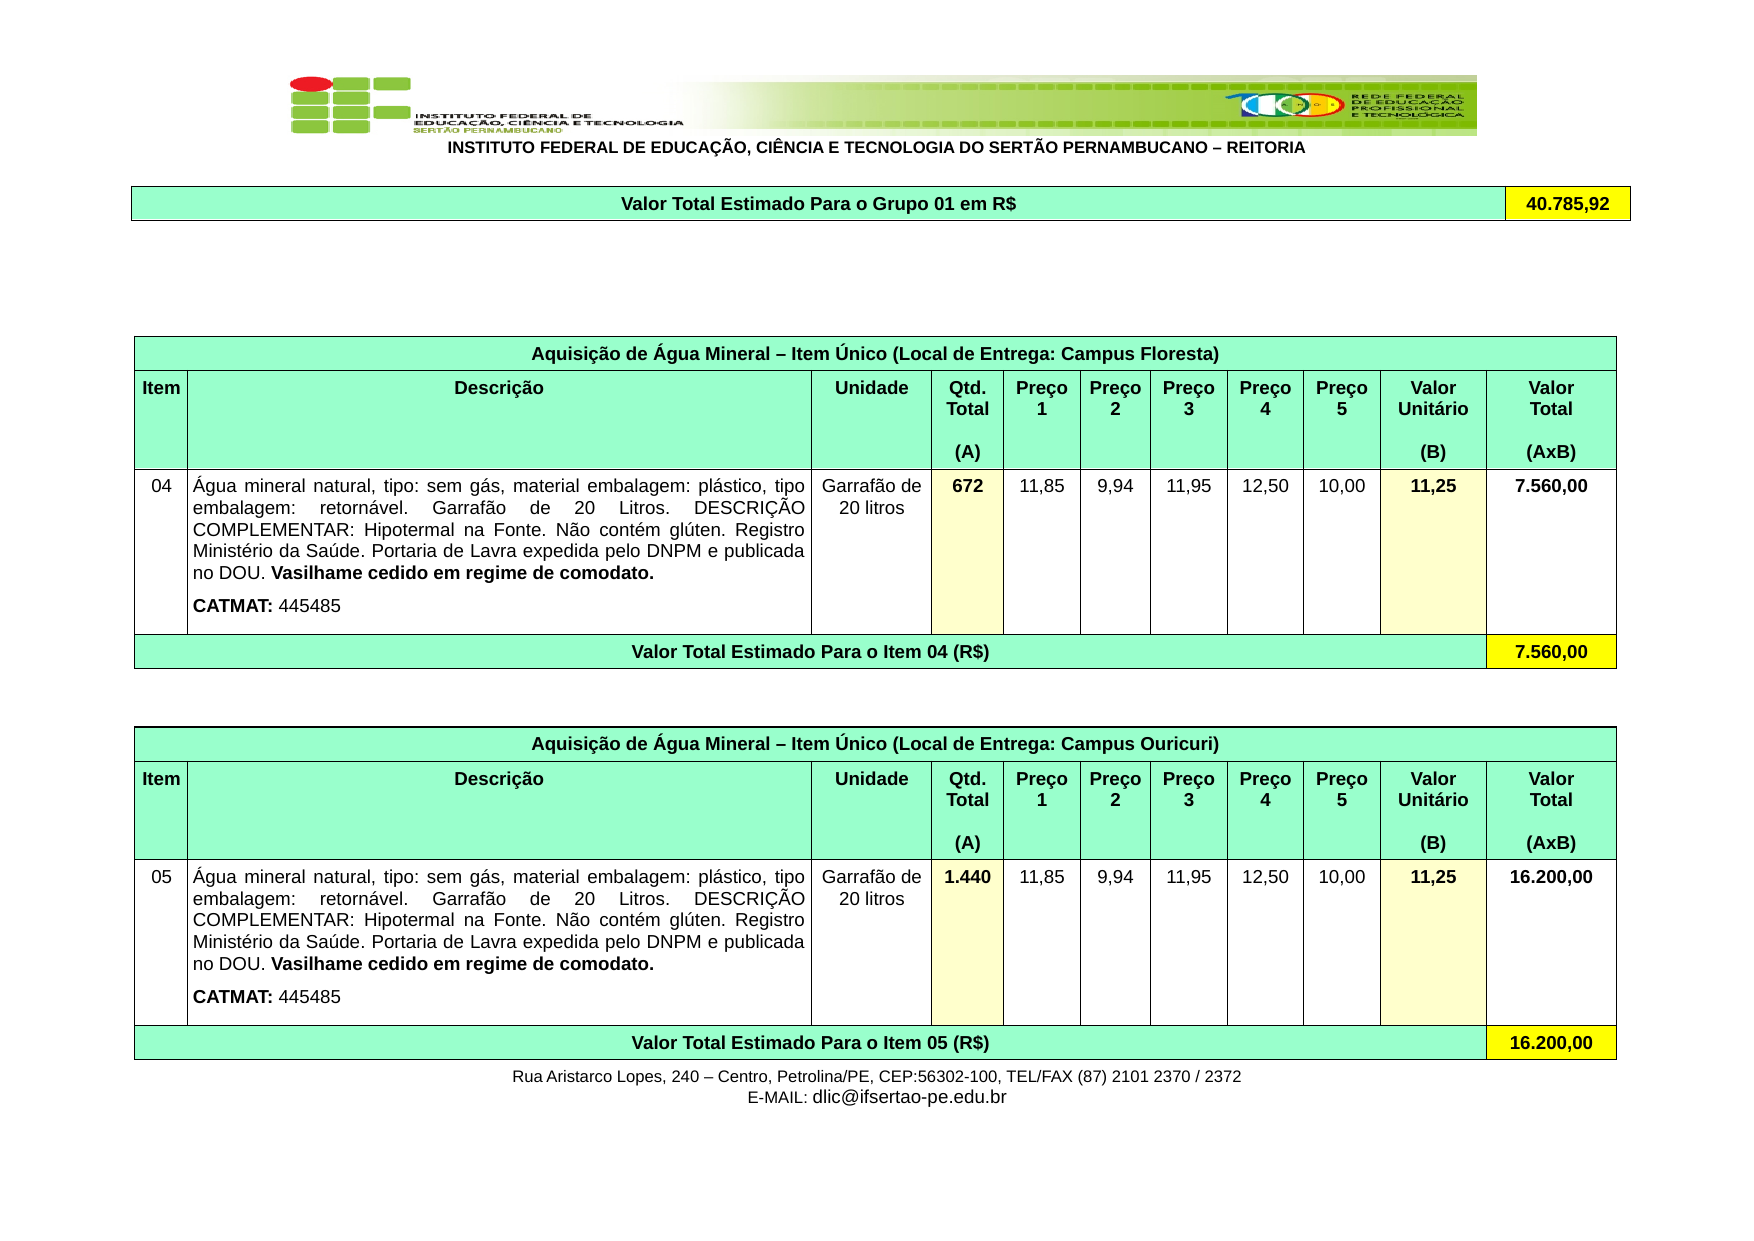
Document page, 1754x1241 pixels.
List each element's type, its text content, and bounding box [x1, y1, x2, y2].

picture [277, 75, 1477, 136]
table_cell 12,50 [1228, 860, 1303, 1025]
table_cell Valor Total Estimado Para o Item 04 (R$) [135, 635, 1486, 668]
table_cell 9,94 [1081, 860, 1150, 1025]
table_cell 11,95 [1151, 860, 1227, 1025]
table_cell Preço 2 [1081, 371, 1150, 468]
table_cell 9,94 [1081, 470, 1150, 634]
table_cell 672 [932, 470, 1003, 634]
table_cell Preço 5 [1304, 371, 1380, 468]
table_cell Valor Unitário (B) [1381, 762, 1486, 859]
table_cell Preço 5 [1304, 762, 1380, 859]
table_cell 7.560,00 [1487, 470, 1616, 634]
table_cell Valor Total Estimado Para o Grupo 01 em R$ [132, 187, 1505, 219]
table_cell Preço 1 [1004, 371, 1080, 468]
table_cell Qtd. Total (A) [932, 371, 1003, 468]
table_cell 16.200,00 [1487, 860, 1616, 1025]
table_cell Preço 3 [1151, 371, 1227, 468]
table_cell 40.785,92 [1506, 187, 1630, 219]
table_cell 11,85 [1004, 860, 1080, 1025]
table_cell Preço 4 [1228, 762, 1303, 859]
table_cell 11,25 [1381, 860, 1486, 1025]
table_cell Garrafão de 20 litros [812, 860, 931, 1025]
table_cell Preço 3 [1151, 762, 1227, 859]
table_cell 7.560,00 [1487, 635, 1616, 668]
table_cell Unidade [812, 371, 931, 468]
table_cell Preço 2 [1081, 762, 1150, 859]
table_cell Valor Unitário (B) [1381, 371, 1486, 468]
table_cell Unidade [812, 762, 931, 859]
table_cell Preço 4 [1228, 371, 1303, 468]
table_cell Valor Total (AxB) [1487, 762, 1616, 859]
table_cell Água mineral natural, tipo: sem gás, material embalagem: plástico, tipo embalagem: retornável. Garrafão de 20 Litros. DESCRIÇÃO COMPLEMENTAR: Hipotermal na Fonte. Não contém glúten. Registro Ministério da Saúde. Portaria de Lavra expedida pelo DNPM e publicada no DOU. Vasilhame cedido em regime de comodato. CATMAT: 445485 [188, 860, 811, 1025]
table_cell Preço 1 [1004, 762, 1080, 859]
table_cell 05 [135, 860, 187, 1025]
table_cell 10,00 [1304, 860, 1380, 1025]
table_cell Água mineral natural, tipo: sem gás, material embalagem: plástico, tipo embalagem: retornável. Garrafão de 20 Litros. DESCRIÇÃO COMPLEMENTAR: Hipotermal na Fonte. Não contém glúten. Registro Ministério da Saúde. Portaria de Lavra expedida pelo DNPM e publicada no DOU. Vasilhame cedido em regime de comodato. CATMAT: 445485 [188, 470, 811, 634]
table_header Aquisição de Água Mineral – Item Único (Local de Entrega: Campus Ouricuri) [135, 728, 1616, 761]
table_cell Item [135, 371, 187, 468]
table_cell Valor Total (AxB) [1487, 371, 1616, 468]
table_cell 1.440 [932, 860, 1003, 1025]
table_cell 11,85 [1004, 470, 1080, 634]
table_cell 16.200,00 [1487, 1026, 1616, 1059]
table_header Aquisição de Água Mineral – Item Único (Local de Entrega: Campus Floresta) [135, 337, 1616, 370]
table_cell Descrição [188, 762, 811, 859]
table_cell Garrafão de 20 litros [812, 470, 931, 634]
table_cell Descrição [188, 371, 811, 468]
table_cell 12,50 [1228, 470, 1303, 634]
table_cell 10,00 [1304, 470, 1380, 634]
table_cell 04 [135, 470, 187, 634]
table_cell Item [135, 762, 187, 859]
table_cell 11,25 [1381, 470, 1486, 634]
table_cell Qtd. Total (A) [932, 762, 1003, 859]
table_cell 11,95 [1151, 470, 1227, 634]
table_cell Valor Total Estimado Para o Item 05 (R$) [135, 1026, 1486, 1059]
